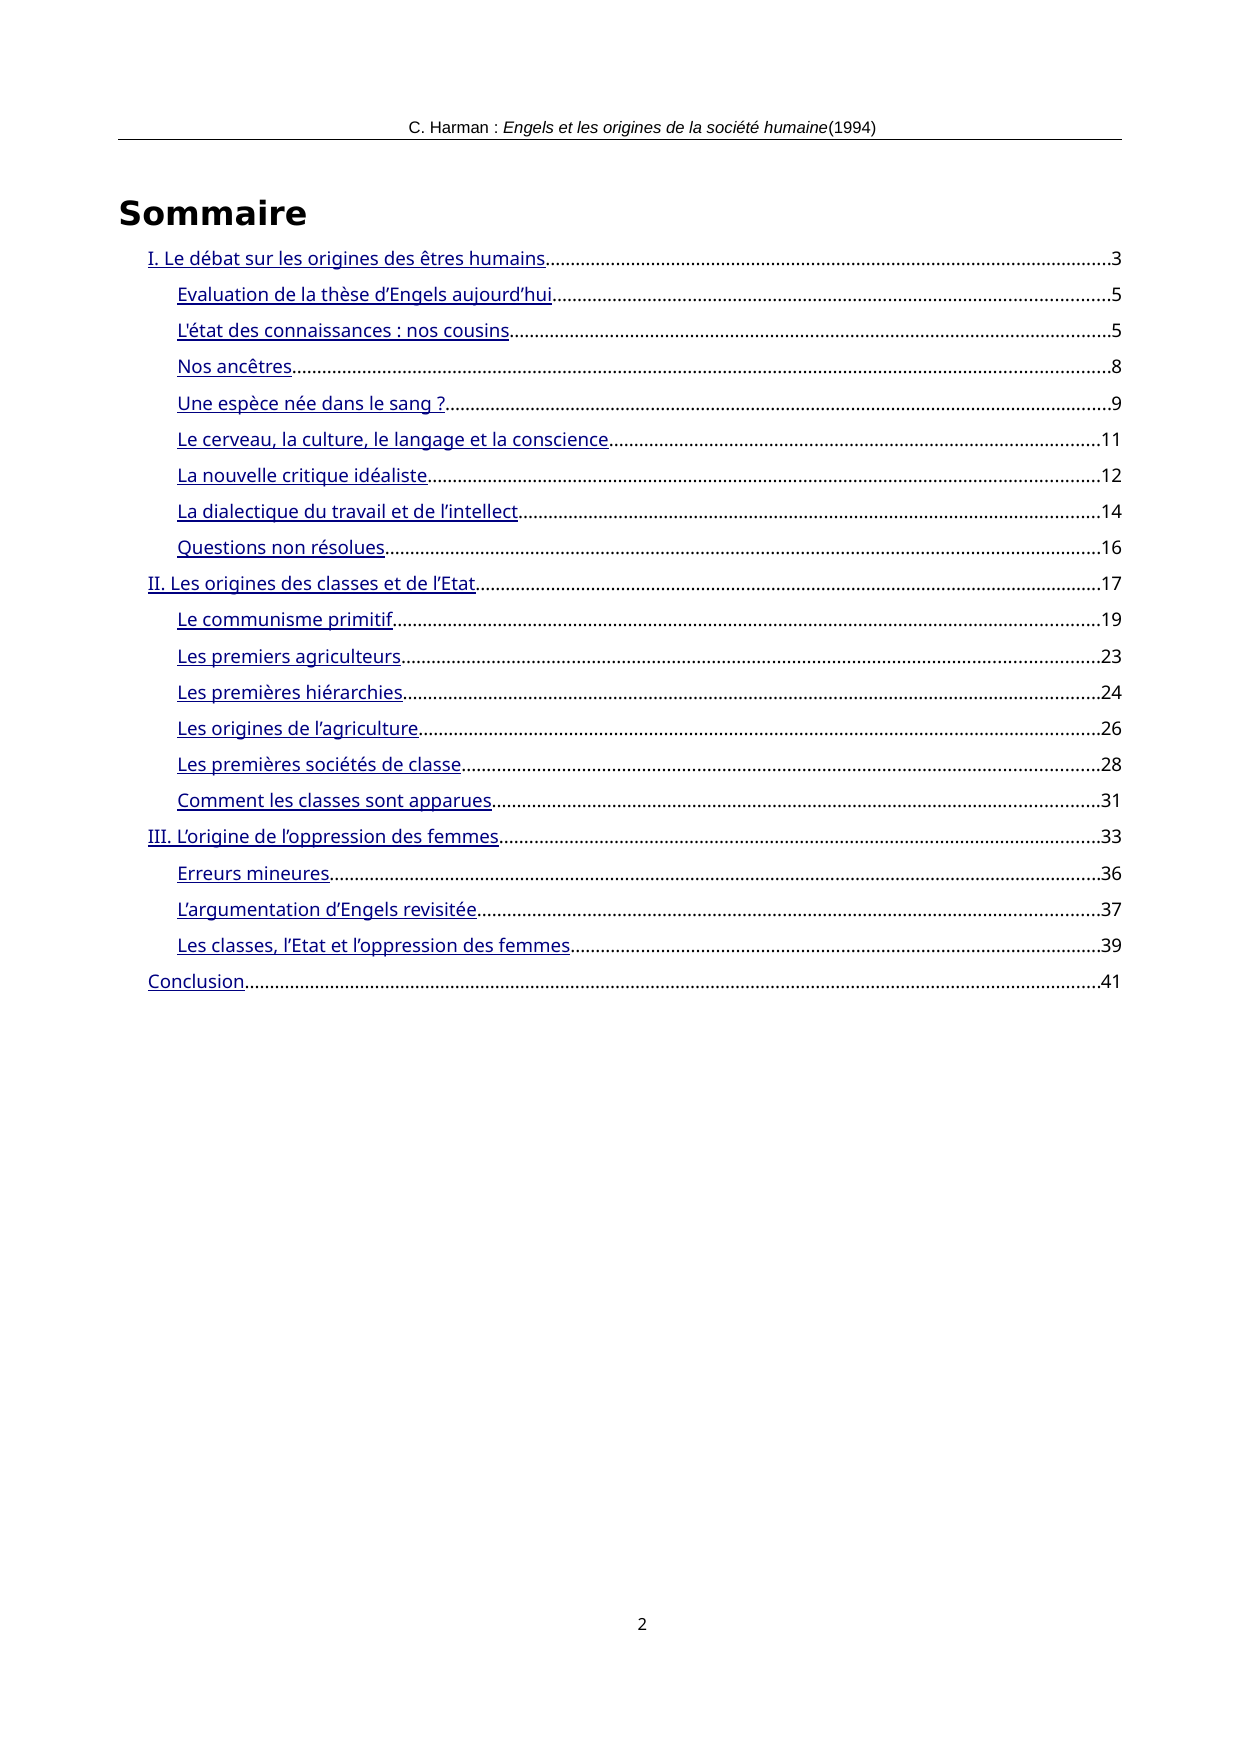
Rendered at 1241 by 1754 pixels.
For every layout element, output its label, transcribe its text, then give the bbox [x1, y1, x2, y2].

text Questions non résolues 16 [177, 534, 1122, 560]
text Les premières sociétés de classe 28 [177, 751, 1122, 777]
text Evaluation de la thèse d’Engels aujourd’hui 5 [177, 281, 1122, 307]
text Nos ancêtres 8 [177, 354, 1122, 379]
text II. Les origines des classes et de l’Etat 17 [148, 571, 1122, 596]
text L'état des connaissances : nos cousins 5 [177, 318, 1122, 343]
text Les classes, l’Etat et l’oppression des femmes 39 [177, 932, 1122, 958]
text Une espèce née dans le sang ? 9 [177, 390, 1122, 415]
text Les premières hiérarchies 24 [177, 679, 1122, 704]
subtitle Sommaire [118, 194, 1122, 233]
text La nouvelle critique idéaliste 12 [177, 462, 1122, 488]
text III. L’origine de l’oppression des femmes 33 [148, 824, 1122, 849]
text La dialectique du travail et de l’intellect 14 [177, 498, 1122, 524]
text Les premiers agriculteurs 23 [177, 643, 1122, 668]
text Les origines de l’agriculture 26 [177, 715, 1122, 741]
text Le communisme primitif 19 [177, 607, 1122, 632]
text Erreurs mineures 36 [177, 860, 1122, 885]
text Le cerveau, la culture, le langage et la conscience 11 [177, 426, 1122, 452]
text Conclusion 41 [148, 968, 1122, 994]
text I. Le débat sur les origines des êtres humains 3 [148, 245, 1122, 271]
text L’argumentation d’Engels revisitée 37 [177, 896, 1122, 921]
text Comment les classes sont apparues 31 [177, 787, 1122, 813]
